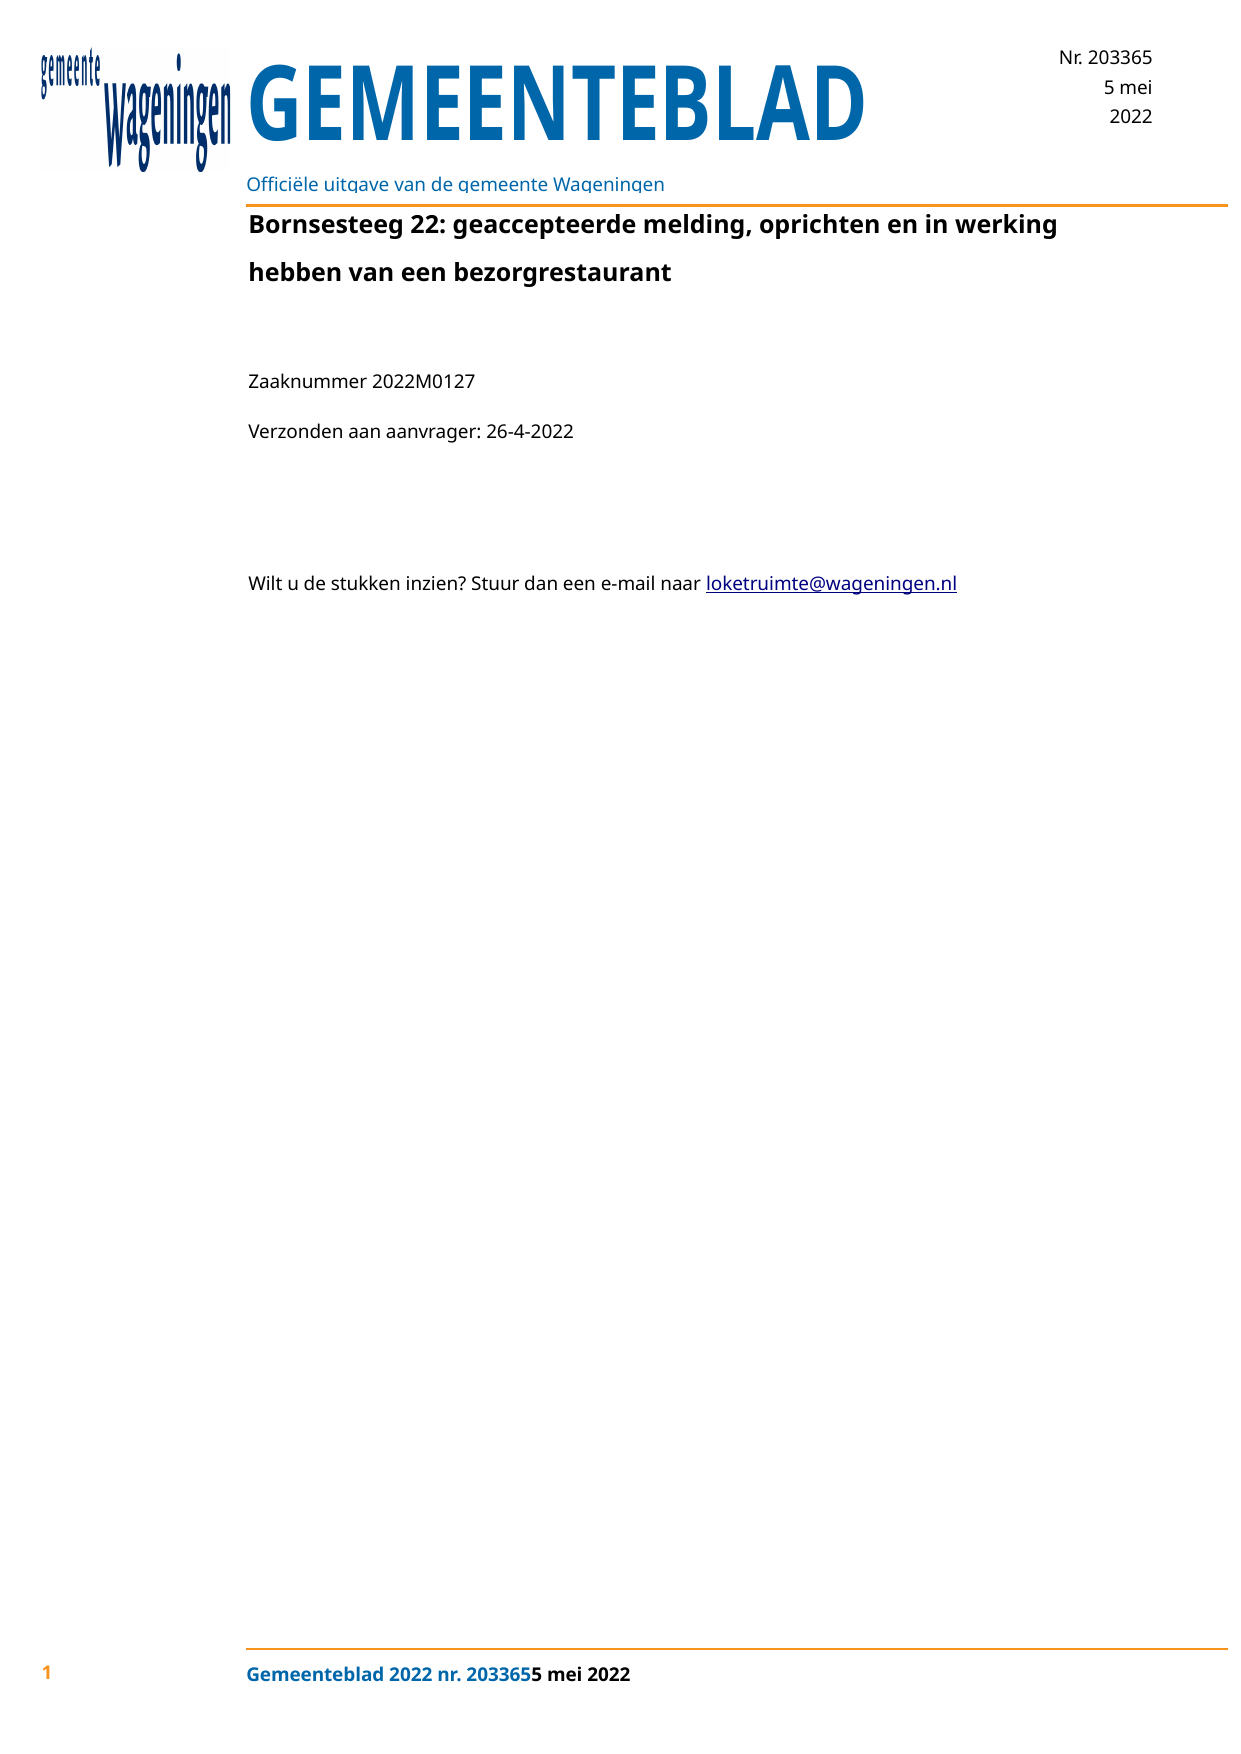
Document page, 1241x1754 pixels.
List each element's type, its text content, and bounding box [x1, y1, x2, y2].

picture [41, 47, 231, 172]
text Zaaknummer 2022M0127 [248, 368, 1152, 394]
text Verzonden aan aanvrager: 26-4-2022 [248, 419, 1152, 444]
text Wilt u de stukken inzien? Stuur dan een e-mail naar loketruimte@wageningen.nl [248, 570, 1152, 596]
text Bornsesteeg 22: geaccepteerde melding, oprichten en in werking hebben van een bezorgrestaurant [248, 207, 1152, 288]
